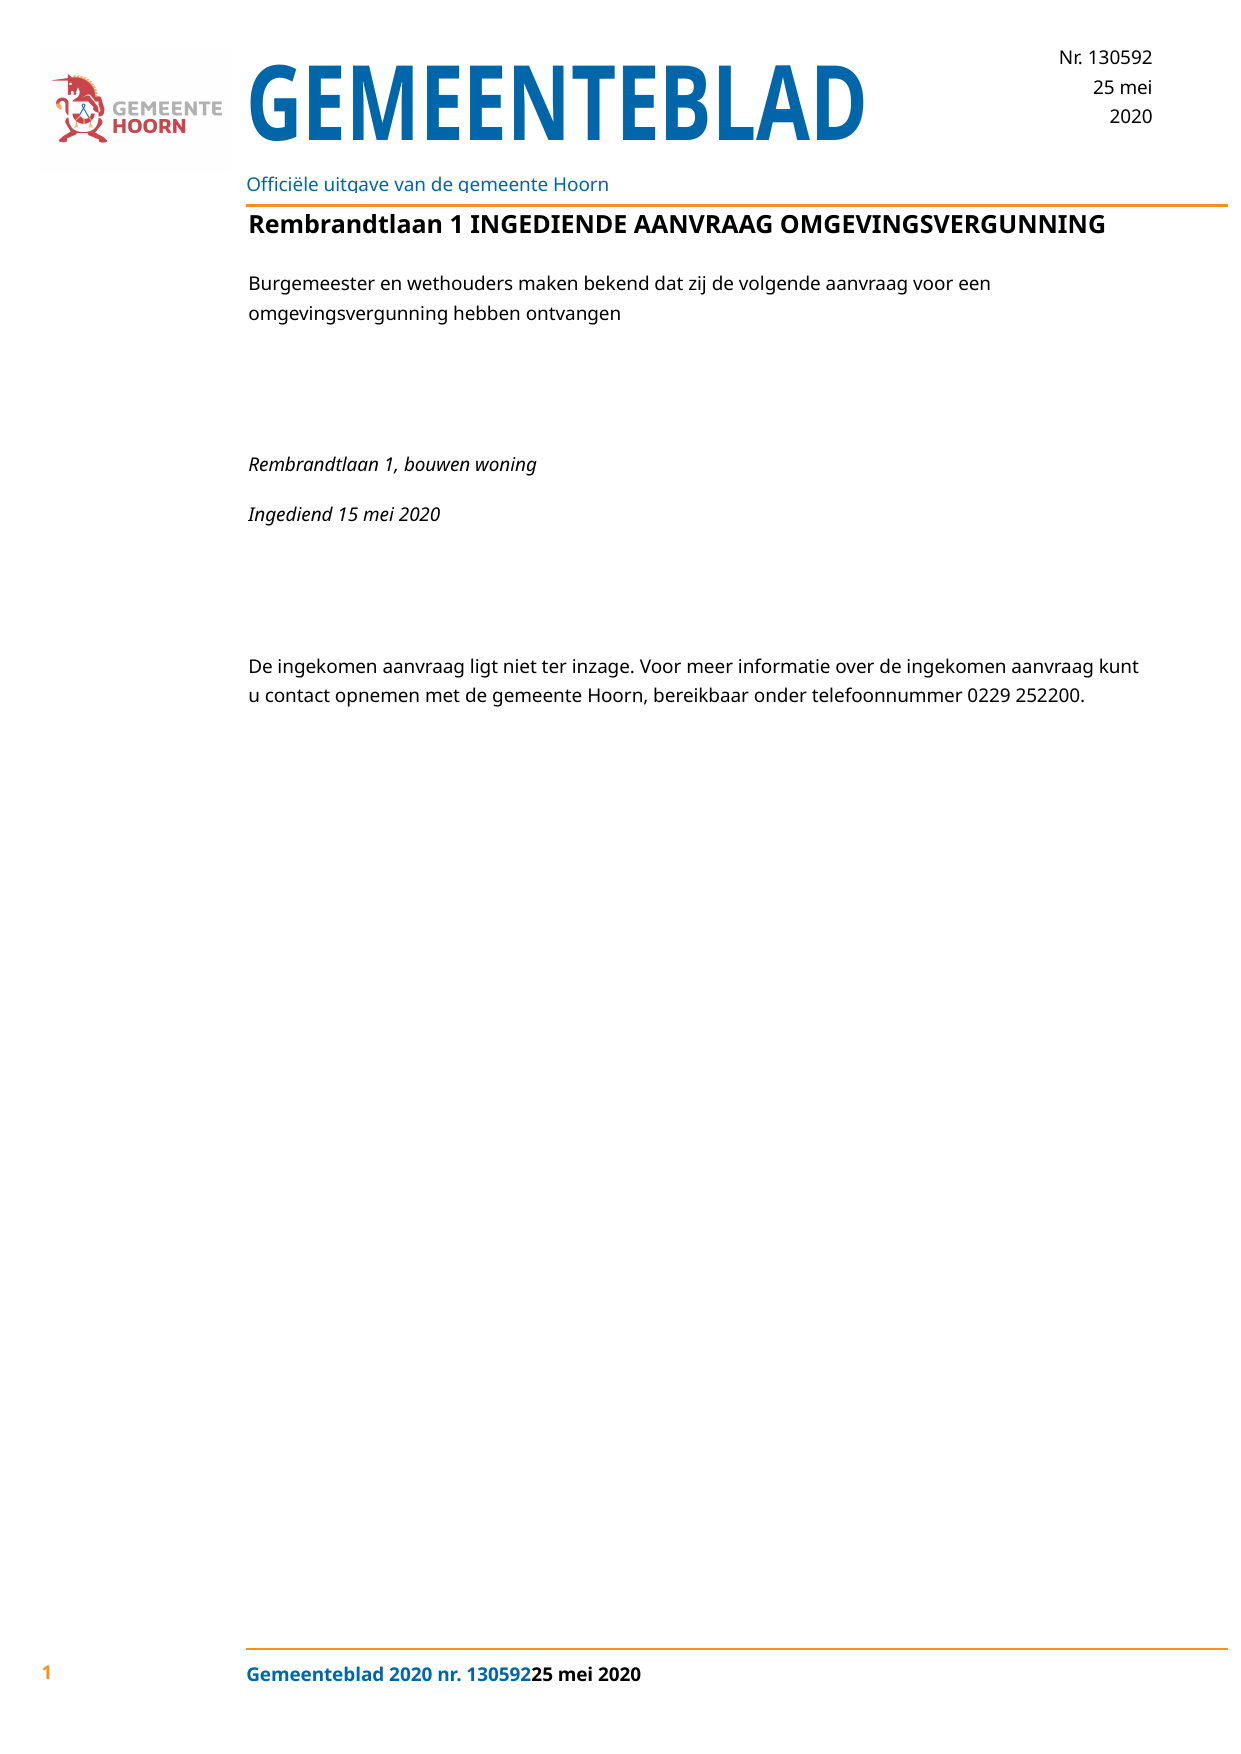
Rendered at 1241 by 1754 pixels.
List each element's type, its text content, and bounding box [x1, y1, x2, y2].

text Rembrandtlaan 1 INGEDIENDE AANVRAAG OMGEVINGSVERGUNNING [248, 207, 1152, 241]
text Burgemeester en wethouders maken bekend dat zij de volgende aanvraag voor een omgevingsvergunning hebben ontvangen [248, 270, 1152, 326]
text Rembrandtlaan 1, bouwen woning [248, 451, 1152, 477]
picture [41, 47, 231, 172]
text Ingediend 15 mei 2020 [248, 502, 1152, 527]
text De ingekomen aanvraag ligt niet ter inzage. Voor meer informatie over de ingekomen aanvraag kunt u contact opnemen met de gemeente Hoorn, bereikbaar onder telefoonnummer 0229 252200. [248, 653, 1152, 708]
